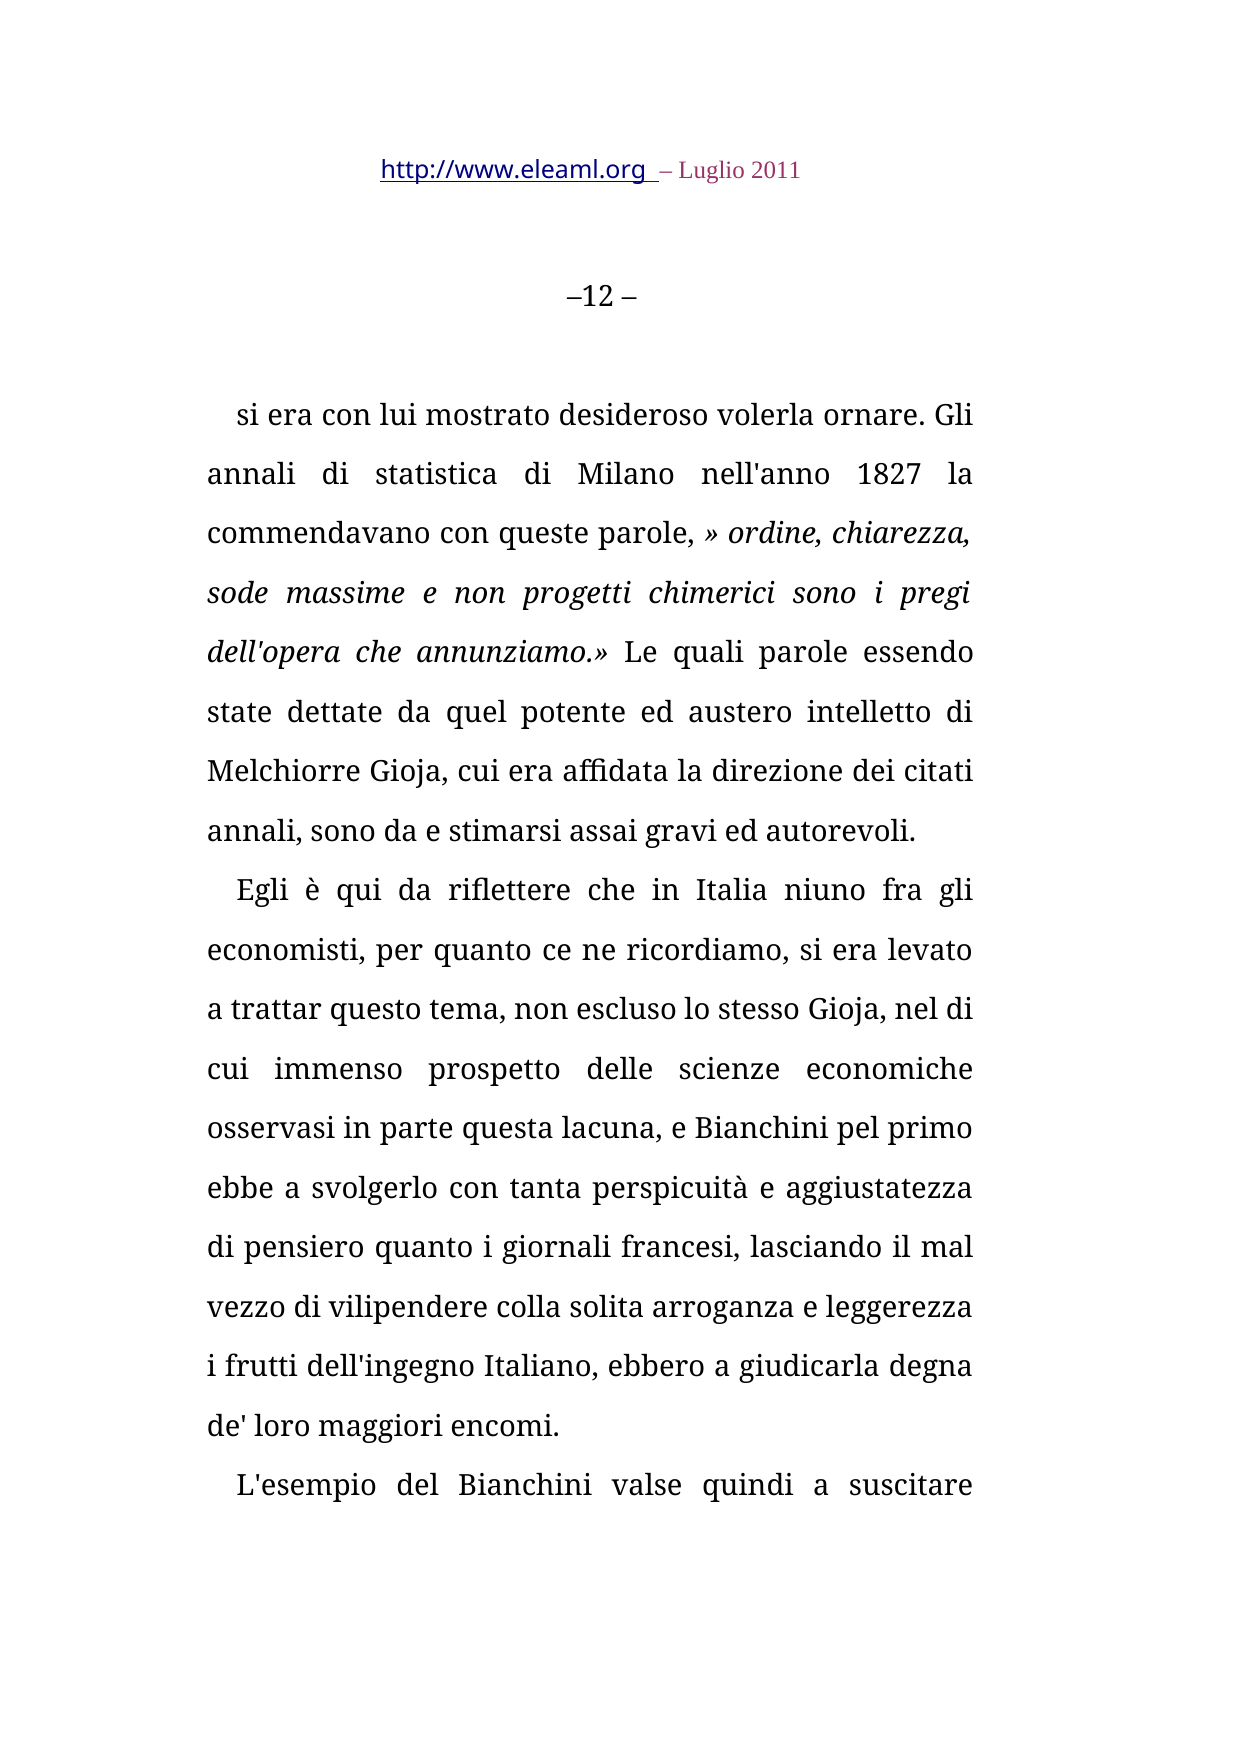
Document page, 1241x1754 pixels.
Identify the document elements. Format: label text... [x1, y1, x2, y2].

text si era con lui mostrato desideroso volerla ornare. Gli annali di statistica di Milano nell'anno 1827 la commendavano con queste parole, » ordine, chiarezza, sode massime e non progetti chimerici sono i pregi dell'opera che annunziamo.» Le quali parole essendo state dettate da quel potente ed austero intelletto di Melchiorre Gioja, cui era affidata la direzione dei citati annali, sono da e stimarsi assai gravi ed autorevoli. [207, 394, 974, 850]
text Egli è qui da riflettere che in Italia niuno fra gli economisti, per quanto ce ne ricordiamo, si era levato a trattar questo tema, non escluso lo stesso Gioja, nel di cui immenso prospetto delle scienze economiche osservasi in parte questa lacuna, e Bianchini pel primo ebbe a svolgerlo con tanta perspicuità e aggiustatezza di pensiero quanto i giornali francesi, lasciando il mal vezzo di vilipendere colla solita arroganza e leggerezza i frutti dell'ingegno Italiano, ebbero a giudicarla degna de' loro maggiori encomi. [207, 869, 974, 1444]
text L'esempio del Bianchini valse quindi a suscitare [207, 1464, 974, 1504]
text –12 – [207, 275, 974, 314]
